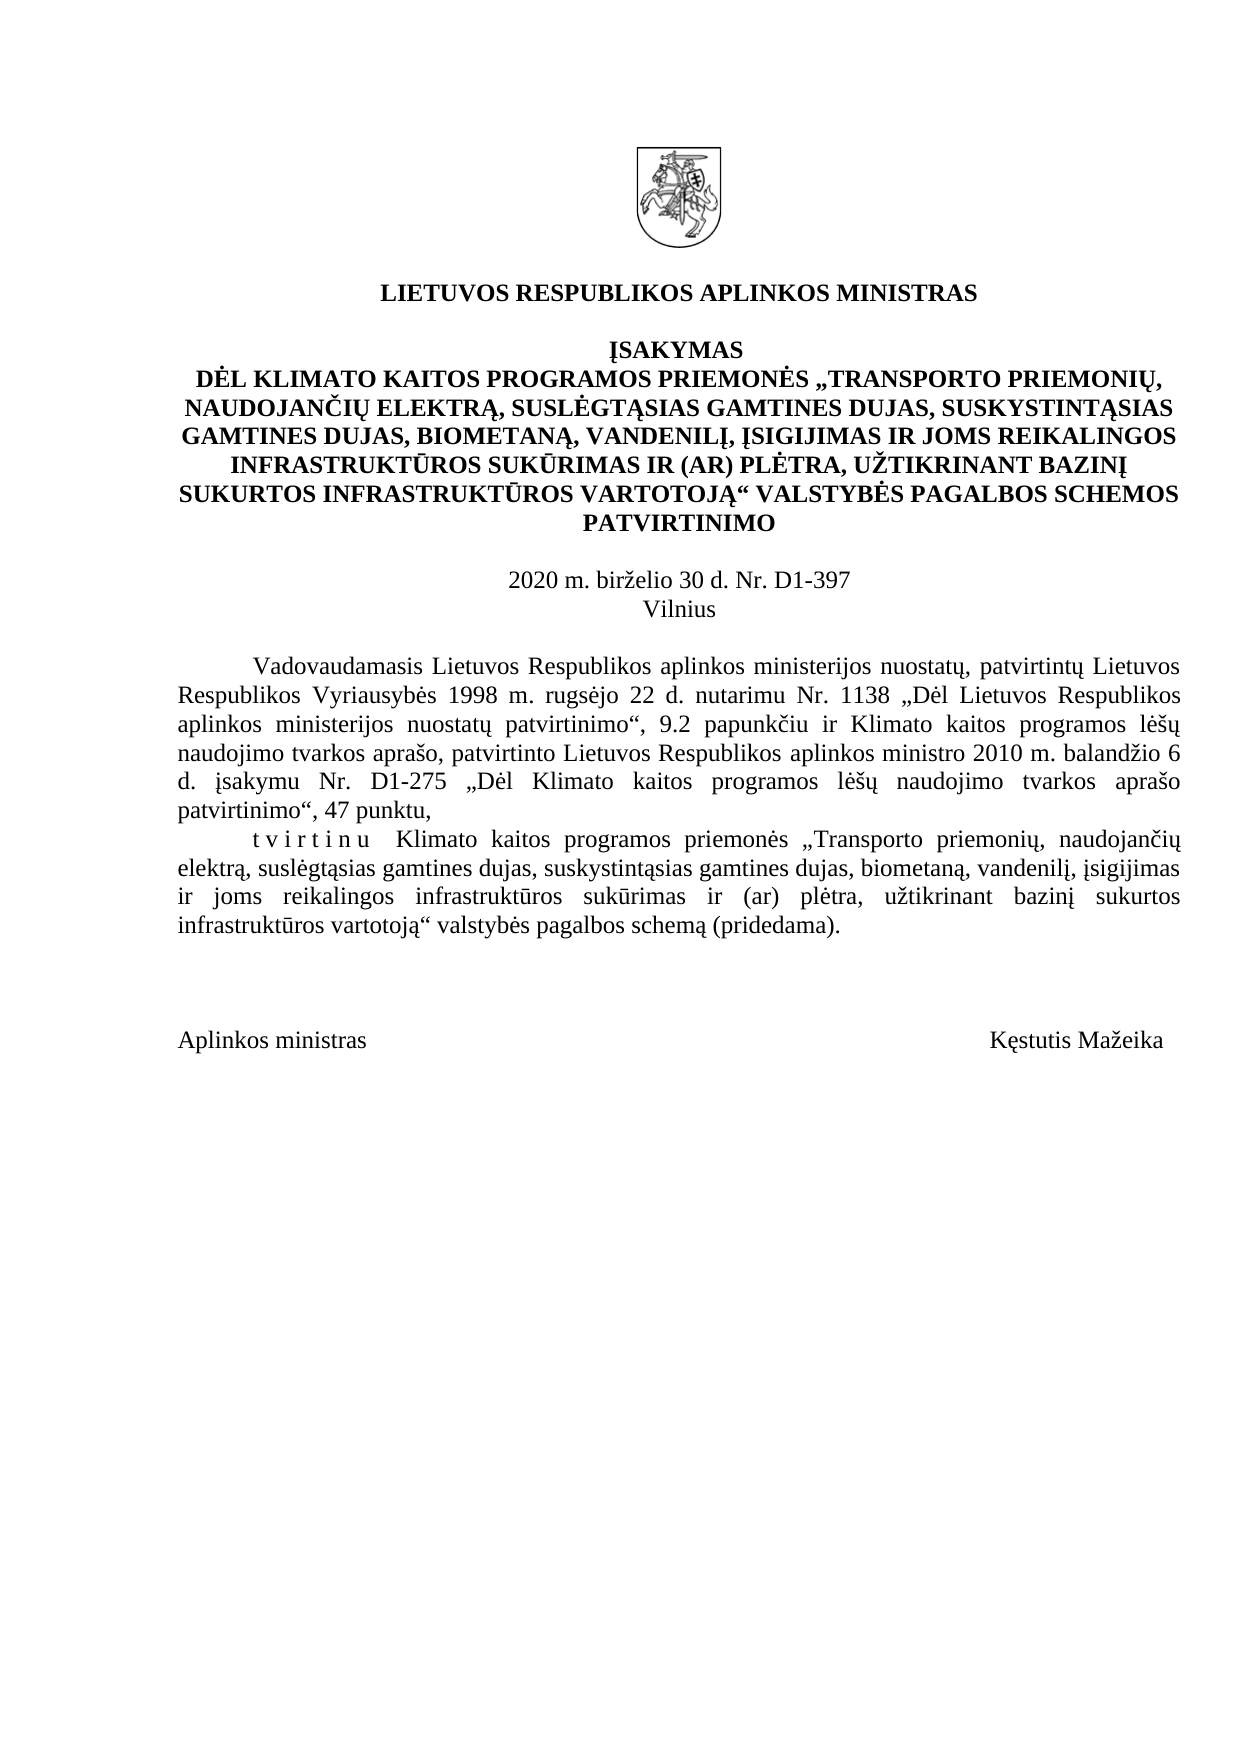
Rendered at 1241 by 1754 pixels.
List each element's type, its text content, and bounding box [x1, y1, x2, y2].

text LiETUVOS RESPUBLIKOS APLINKOS MINISTRAS [177, 278, 1181, 306]
text 2020 m. birželio 30 d. Nr. D1-397 [177, 565, 1181, 594]
text tvirtinu Klimato kaitos programos priemonės „Transporto priemonių, naudojančių elektrą, suslėgtąsias gamtines dujas, suskystintąsias gamtines dujas, biometaną, vandenilį, įsigijimas ir joms reikalingos infrastruktūros sukūrimas ir (ar) plėtra, užtikrinant bazinį sukurtos infrastruktūros vartotoją“ valstybės pagalbos schemą (pridedama). [177, 824, 1181, 939]
text Vilnius [177, 594, 1181, 623]
text Aplinkos ministras Kęstutis Mažeika [177, 1025, 1181, 1054]
text DĖL KLIMATO KAITOS PROGRAMOS PRIEMONĖS „transporto priemonių, naudojančių elektrą, suslėgtąsias gamtines dujas, suskystintąsias gamtines dujas, biometaną, vandenilį, įsigijimas ir joms reikalingos infrastruktūros sukūrimas ir (ar) plėtra, užtikrinant bazinį sukurtos infrastruktūros vartotoją“ VALSTYBĖS PAGALBOS schemos patvirtinimo [177, 364, 1181, 536]
text Vadovaudamasis Lietuvos Respublikos aplinkos ministerijos nuostatų, patvirtintų Lietuvos Respublikos Vyriausybės 1998 m. rugsėjo 22 d. nutarimu Nr. 1138 „Dėl Lietuvos Respublikos aplinkos ministerijos nuostatų patvirtinimo“, 9.2 papunkčiu ir Klimato kaitos programos lėšų naudojimo tvarkos aprašo, patvirtinto Lietuvos Respublikos aplinkos ministro 2010 m. balandžio 6 d. įsakymu Nr. D1-275 „Dėl Klimato kaitos programos lėšų naudojimo tvarkos aprašo patvirtinimo“, 47 punktu, [177, 651, 1181, 824]
text įsakymas [177, 335, 1181, 364]
